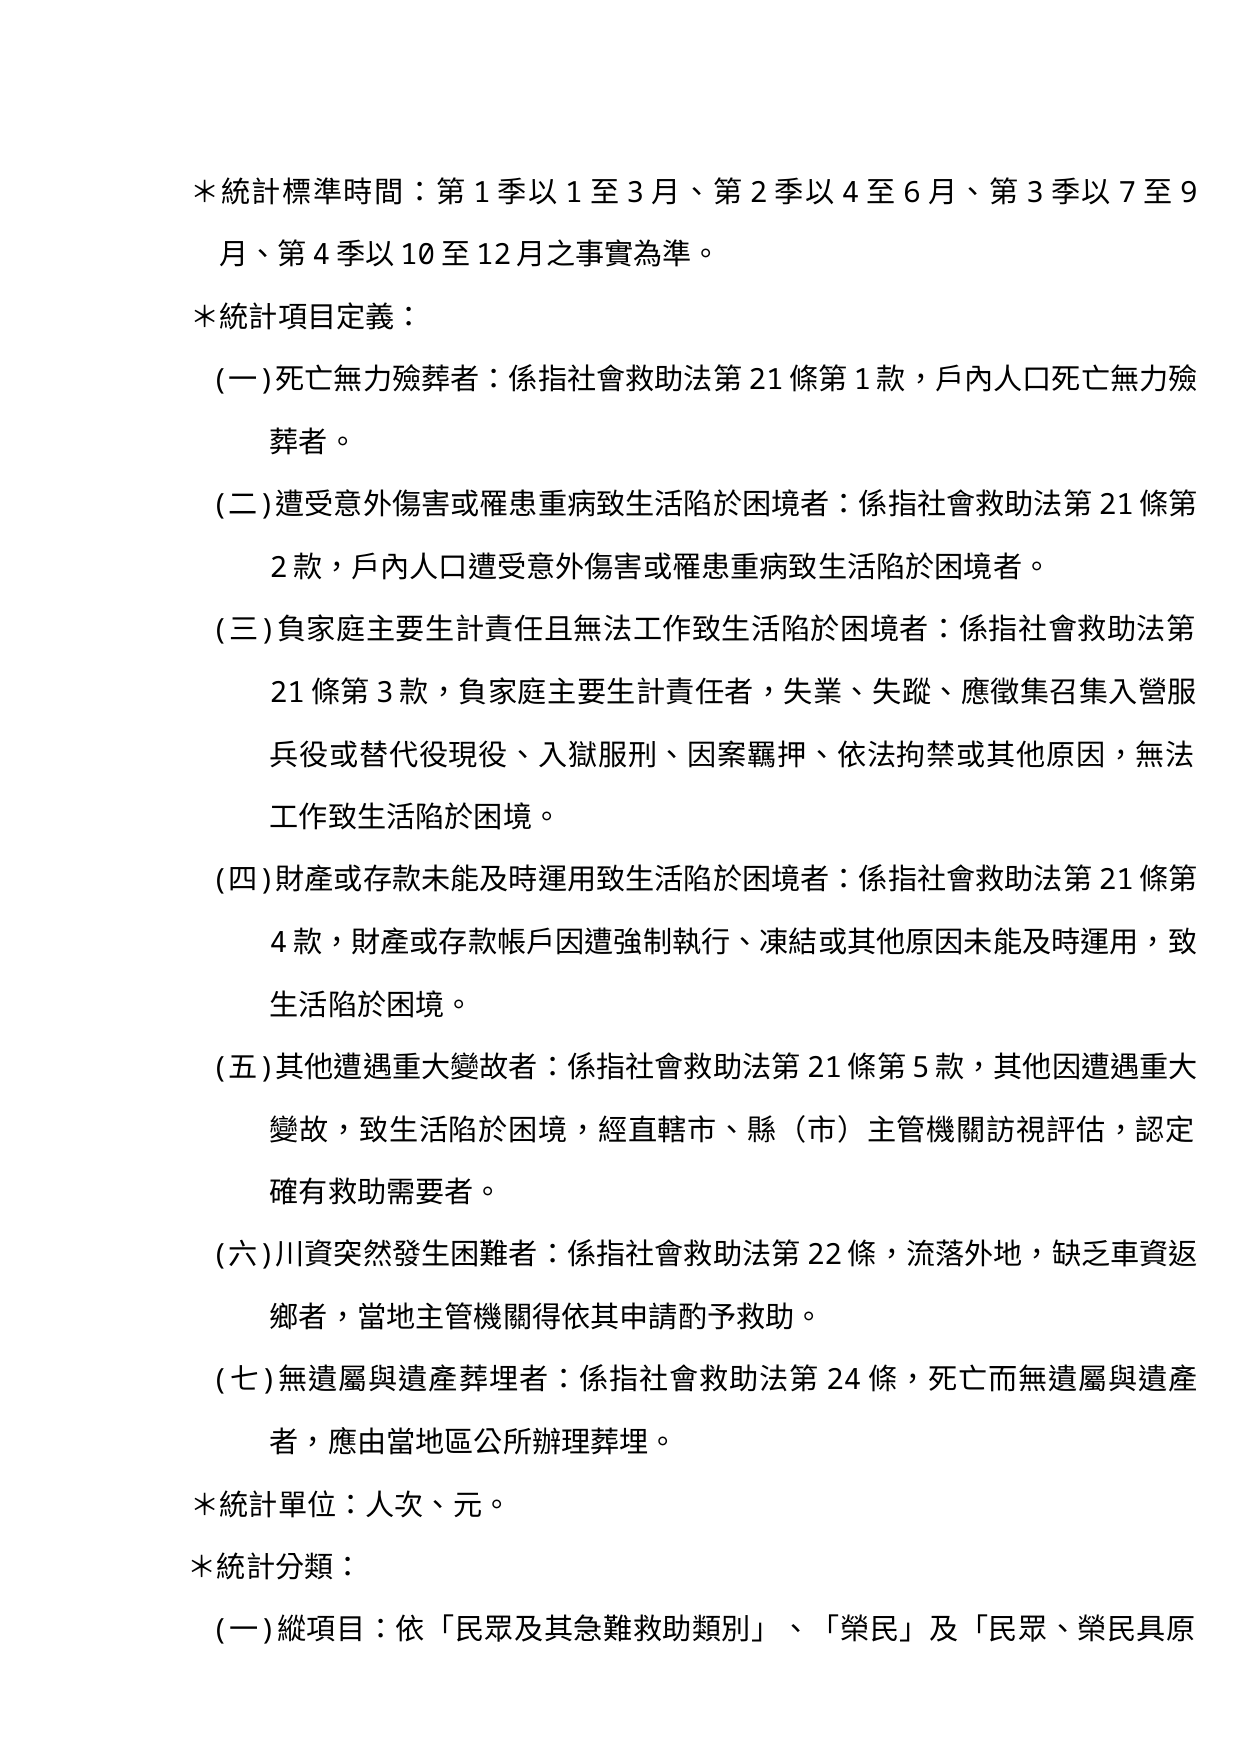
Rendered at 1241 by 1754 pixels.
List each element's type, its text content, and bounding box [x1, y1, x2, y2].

table_header 統計資料背景說明 資料種類：社會救助統計 資料項目：臺中市外埔區辦理急難救助概況 一、發布及編製機關單位 ＊發布機關、單位：臺中市外埔區公所會計室 ＊編製單位：臺中市外埔區公所社會課 ＊聯絡電話：04-26832216分機303 ＊傳真：04-26830145 ＊電子信箱：c00003@taichung.gov.tw 二、發布形式 口頭： （ ）記者會或說明會 書面： （ ）新聞稿 （V）報表 （ ）書刊，刊名： ＊電子媒體： （V）線上書刊及資料庫，網址： http://govstat.taichung.gov.tw/TCSTAT/Page/kcg01_2.aspx?Mid1=387750000A （ ）磁片 （ ）光碟片 （ ）其他 三、資料範圍、週期及時效 ＊統計地區範圍及對象：依社會救助法中有關第4章急難救助，因生活突然發生困難或身體遭受嚴重傷病及其他意外變故給與緊急救助者，均為統計對象。 ＊統計標準時間：第1季以1至3月、第2季以4至6月、第3季以7至9月、第4季以10至12月之事實為準。 ＊統計項目定義： (一)死亡無力殮葬者：係指社會救助法第21條第1款，戶內人口死亡無力殮葬者。 (二)遭受意外傷害或罹患重病致生活陷於困境者：係指社會救助法第21條第2款，戶內人口遭受意外傷害或罹患重病致生活陷於困境者。 (三)負家庭主要生計責任且無法工作致生活陷於困境者：係指社會救助法第21條第3款，負家庭主要生計責任者，失業、失蹤、應徵集召集入營服兵役或替代役現役、入獄服刑、因案羈押、依法拘禁或其他原因，無法工作致生活陷於困境。 (四)財產或存款未能及時運用致生活陷於困境者：係指社會救助法第21條第4款，財產或存款帳戶因遭強制執行、凍結或其他原因未能及時運用，致生活陷於困境。 (五)其他遭遇重大變故者：係指社會救助法第21條第5款，其他因遭遇重大變故，致生活陷於困境，經直轄市、縣（市）主管機關訪視評估，認定確有救助需要者。 (六)川資突然發生困難者：係指社會救助法第22條，流落外地，缺乏車資返鄉者，當地主管機關得依其申請酌予救助。 (七)無遺屬與遺產葬埋者：係指社會救助法第24條，死亡而無遺屬與遺產者，應由當地區公所辦理葬埋。 ＊統計單位：人次、元。 ＊統計分類： (一)縱項目：依「民眾及其急難救助類別」、「榮民」及「民眾、榮民具原住民身分救助人次」分。 (二)橫項目：依「救助人次」及「救助金額」分。 ＊發布週期：季。 ＊時效：13日。 ＊資料變革：無。 四、公開資料發布訊息 ＊預告發布日期：每季終了13日。(原訂預告發布日期如遇例假日或國定假日則延至下一個工作日發布) ＊同步發送單位：臺中市政府主計處。 五、資料品質 ＊統計指標編製方法與資料來源說明：本所社會課依據辦理臺中市急難救助申請書資料編製。 ＊統計資料交叉查核及確保資料合理性之機制：由電腦系統自動進行加總交叉查核。 六、須注意及預定改變之事項：表號10720-04-01-3。 七、其他事項：無。 [150, 148, 1209, 1648]
